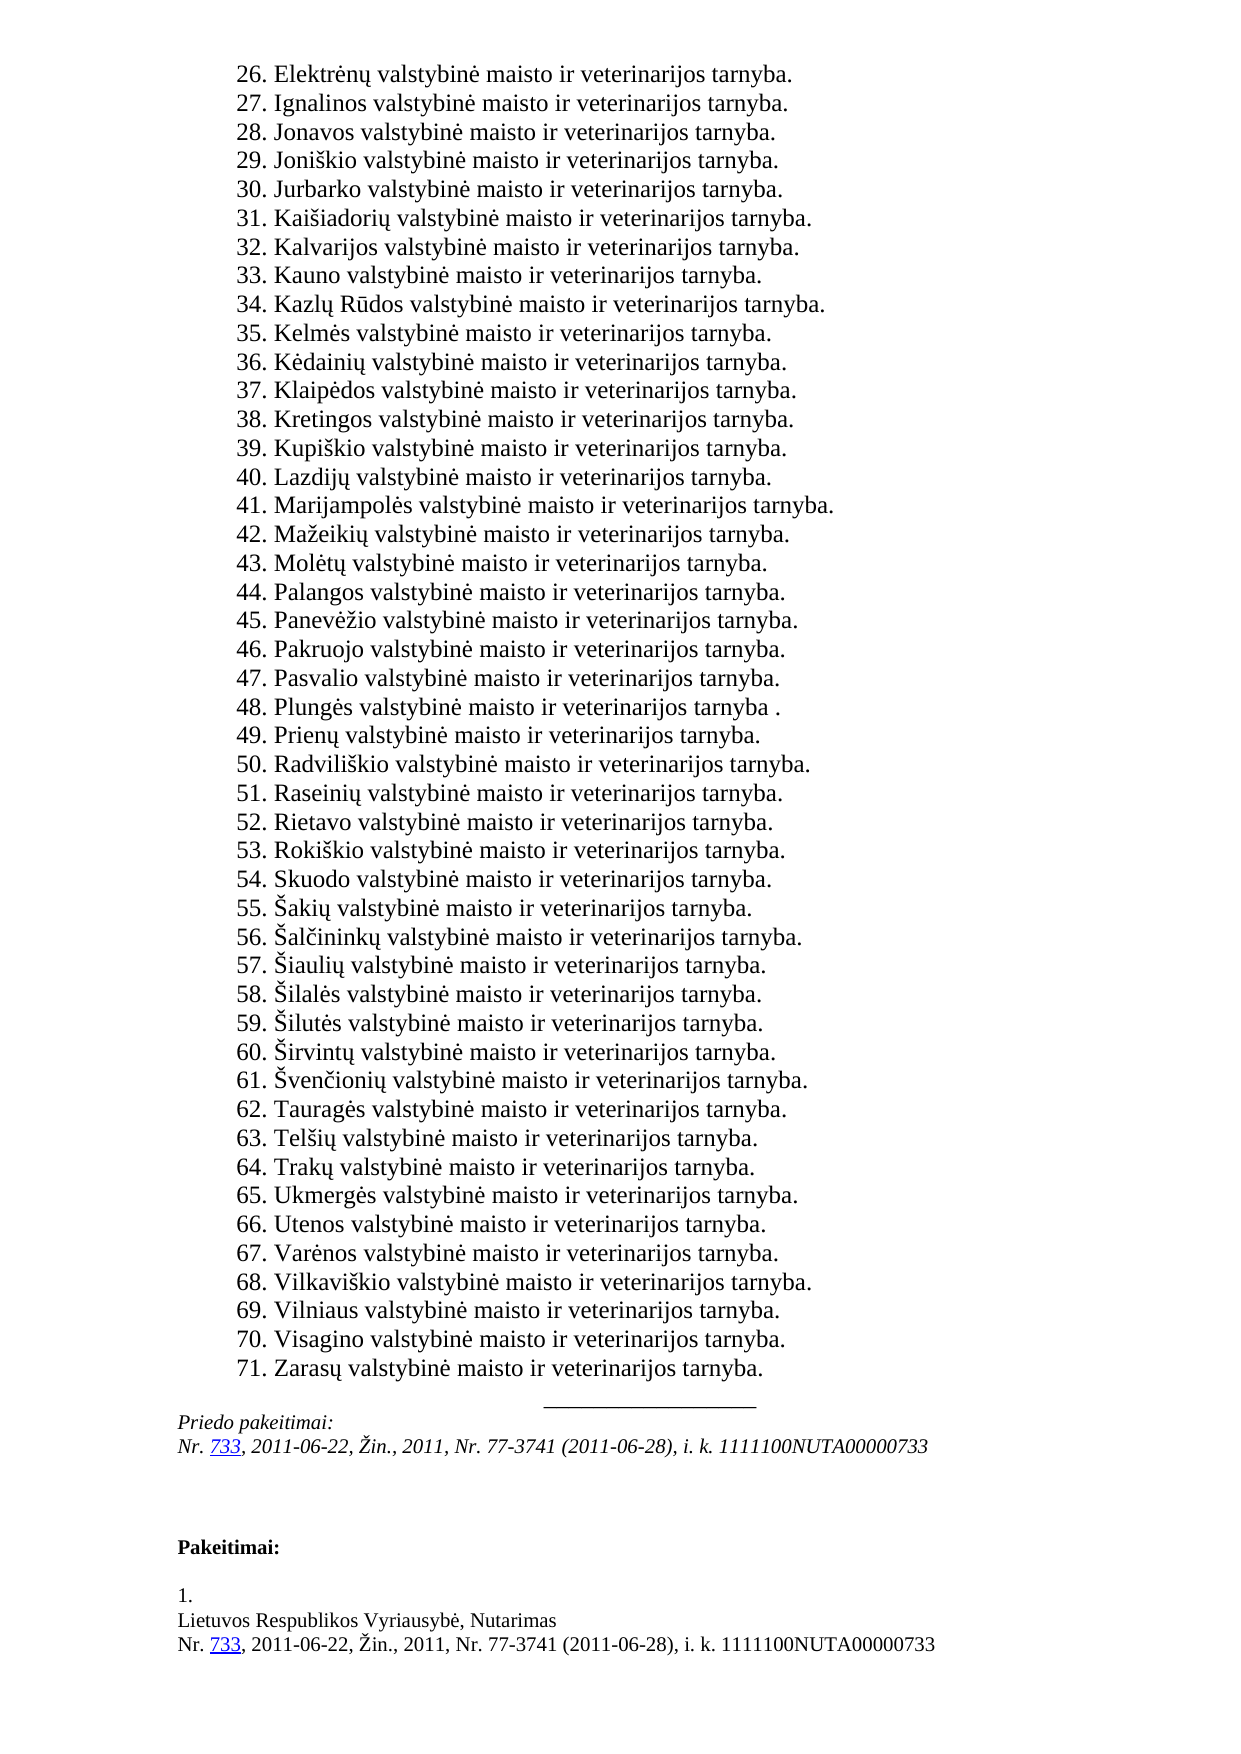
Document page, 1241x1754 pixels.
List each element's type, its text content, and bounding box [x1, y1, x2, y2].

text 49. Prienų valstybinė maisto ir veterinarijos tarnyba. [177, 720, 1122, 749]
text 1. [177, 1583, 1122, 1607]
text 58. Šilalės valstybinė maisto ir veterinarijos tarnyba. [177, 979, 1122, 1008]
text 68. Vilkaviškio valstybinė maisto ir veterinarijos tarnyba. [177, 1267, 1122, 1295]
text 66. Utenos valstybinė maisto ir veterinarijos tarnyba. [177, 1209, 1122, 1238]
text 47. Pasvalio valstybinė maisto ir veterinarijos tarnyba. [177, 663, 1122, 692]
text 60. Širvintų valstybinė maisto ir veterinarijos tarnyba. [177, 1037, 1122, 1065]
text 35. Kelmės valstybinė maisto ir veterinarijos tarnyba. [177, 318, 1122, 347]
text 31. Kaišiadorių valstybinė maisto ir veterinarijos tarnyba. [177, 203, 1122, 232]
text 33. Kauno valstybinė maisto ir veterinarijos tarnyba. [177, 260, 1122, 289]
text 30. Jurbarko valstybinė maisto ir veterinarijos tarnyba. [177, 174, 1122, 203]
text 28. Jonavos valstybinė maisto ir veterinarijos tarnyba. [177, 117, 1122, 145]
text 37. Klaipėdos valstybinė maisto ir veterinarijos tarnyba. [177, 375, 1122, 404]
text Nr. 733, 2011-06-22, Žin., 2011, Nr. 77-3741 (2011-06-28), i. k. 1111100NUTA00000733 [177, 1434, 1122, 1458]
text 71. Zarasų valstybinė maisto ir veterinarijos tarnyba. [177, 1353, 1122, 1382]
text 64. Trakų valstybinė maisto ir veterinarijos tarnyba. [177, 1152, 1122, 1180]
text 54. Skuodo valstybinė maisto ir veterinarijos tarnyba. [177, 864, 1122, 893]
text 36. Kėdainių valstybinė maisto ir veterinarijos tarnyba. [177, 347, 1122, 375]
text 52. Rietavo valstybinė maisto ir veterinarijos tarnyba. [177, 807, 1122, 835]
text Priedo pakeitimai: [177, 1410, 1122, 1434]
text 42. Mažeikių valstybinė maisto ir veterinarijos tarnyba. [177, 519, 1122, 548]
text 43. Molėtų valstybinė maisto ir veterinarijos tarnyba. [177, 548, 1122, 577]
text 27. Ignalinos valstybinė maisto ir veterinarijos tarnyba. [177, 88, 1122, 117]
text 53. Rokiškio valstybinė maisto ir veterinarijos tarnyba. [177, 835, 1122, 864]
text 56. Šalčininkų valstybinė maisto ir veterinarijos tarnyba. [177, 922, 1122, 950]
text 48. Plungės valstybinė maisto ir veterinarijos tarnyba . [177, 692, 1122, 720]
text Pakeitimai: [177, 1535, 1122, 1559]
text 39. Kupiškio valstybinė maisto ir veterinarijos tarnyba. [177, 433, 1122, 462]
text 69. Vilniaus valstybinė maisto ir veterinarijos tarnyba. [177, 1295, 1122, 1324]
text 29. Joniškio valstybinė maisto ir veterinarijos tarnyba. [177, 145, 1122, 174]
text Lietuvos Respublikos Vyriausybė, Nutarimas [177, 1607, 1122, 1632]
text 55. Šakių valstybinė maisto ir veterinarijos tarnyba. [177, 893, 1122, 922]
text 38. Kretingos valstybinė maisto ir veterinarijos tarnyba. [177, 404, 1122, 433]
text 40. Lazdijų valstybinė maisto ir veterinarijos tarnyba. [177, 462, 1122, 490]
text 70. Visagino valstybinė maisto ir veterinarijos tarnyba. [177, 1324, 1122, 1353]
text 59. Šilutės valstybinė maisto ir veterinarijos tarnyba. [177, 1008, 1122, 1037]
text 41. Marijampolės valstybinė maisto ir veterinarijos tarnyba. [177, 490, 1122, 519]
text 63. Telšių valstybinė maisto ir veterinarijos tarnyba. [177, 1123, 1122, 1152]
text 46. Pakruojo valstybinė maisto ir veterinarijos tarnyba. [177, 634, 1122, 663]
text 26. Elektrėnų valstybinė maisto ir veterinarijos tarnyba. [177, 59, 1122, 88]
text 51. Raseinių valstybinė maisto ir veterinarijos tarnyba. [177, 778, 1122, 807]
text 32. Kalvarijos valstybinė maisto ir veterinarijos tarnyba. [177, 232, 1122, 260]
text 61. Švenčionių valstybinė maisto ir veterinarijos tarnyba. [177, 1065, 1122, 1094]
text 67. Varėnos valstybinė maisto ir veterinarijos tarnyba. [177, 1238, 1122, 1267]
text 62. Tauragės valstybinė maisto ir veterinarijos tarnyba. [177, 1094, 1122, 1123]
text _________________ [177, 1382, 1122, 1410]
text 65. Ukmergės valstybinė maisto ir veterinarijos tarnyba. [177, 1180, 1122, 1209]
text Nr. 733, 2011-06-22, Žin., 2011, Nr. 77-3741 (2011-06-28), i. k. 1111100NUTA00000733 [177, 1632, 1122, 1656]
text 57. Šiaulių valstybinė maisto ir veterinarijos tarnyba. [177, 950, 1122, 979]
text 44. Palangos valstybinė maisto ir veterinarijos tarnyba. [177, 577, 1122, 605]
text 45. Panevėžio valstybinė maisto ir veterinarijos tarnyba. [177, 605, 1122, 634]
text 50. Radviliškio valstybinė maisto ir veterinarijos tarnyba. [177, 749, 1122, 778]
text 34. Kazlų Rūdos valstybinė maisto ir veterinarijos tarnyba. [177, 289, 1122, 318]
